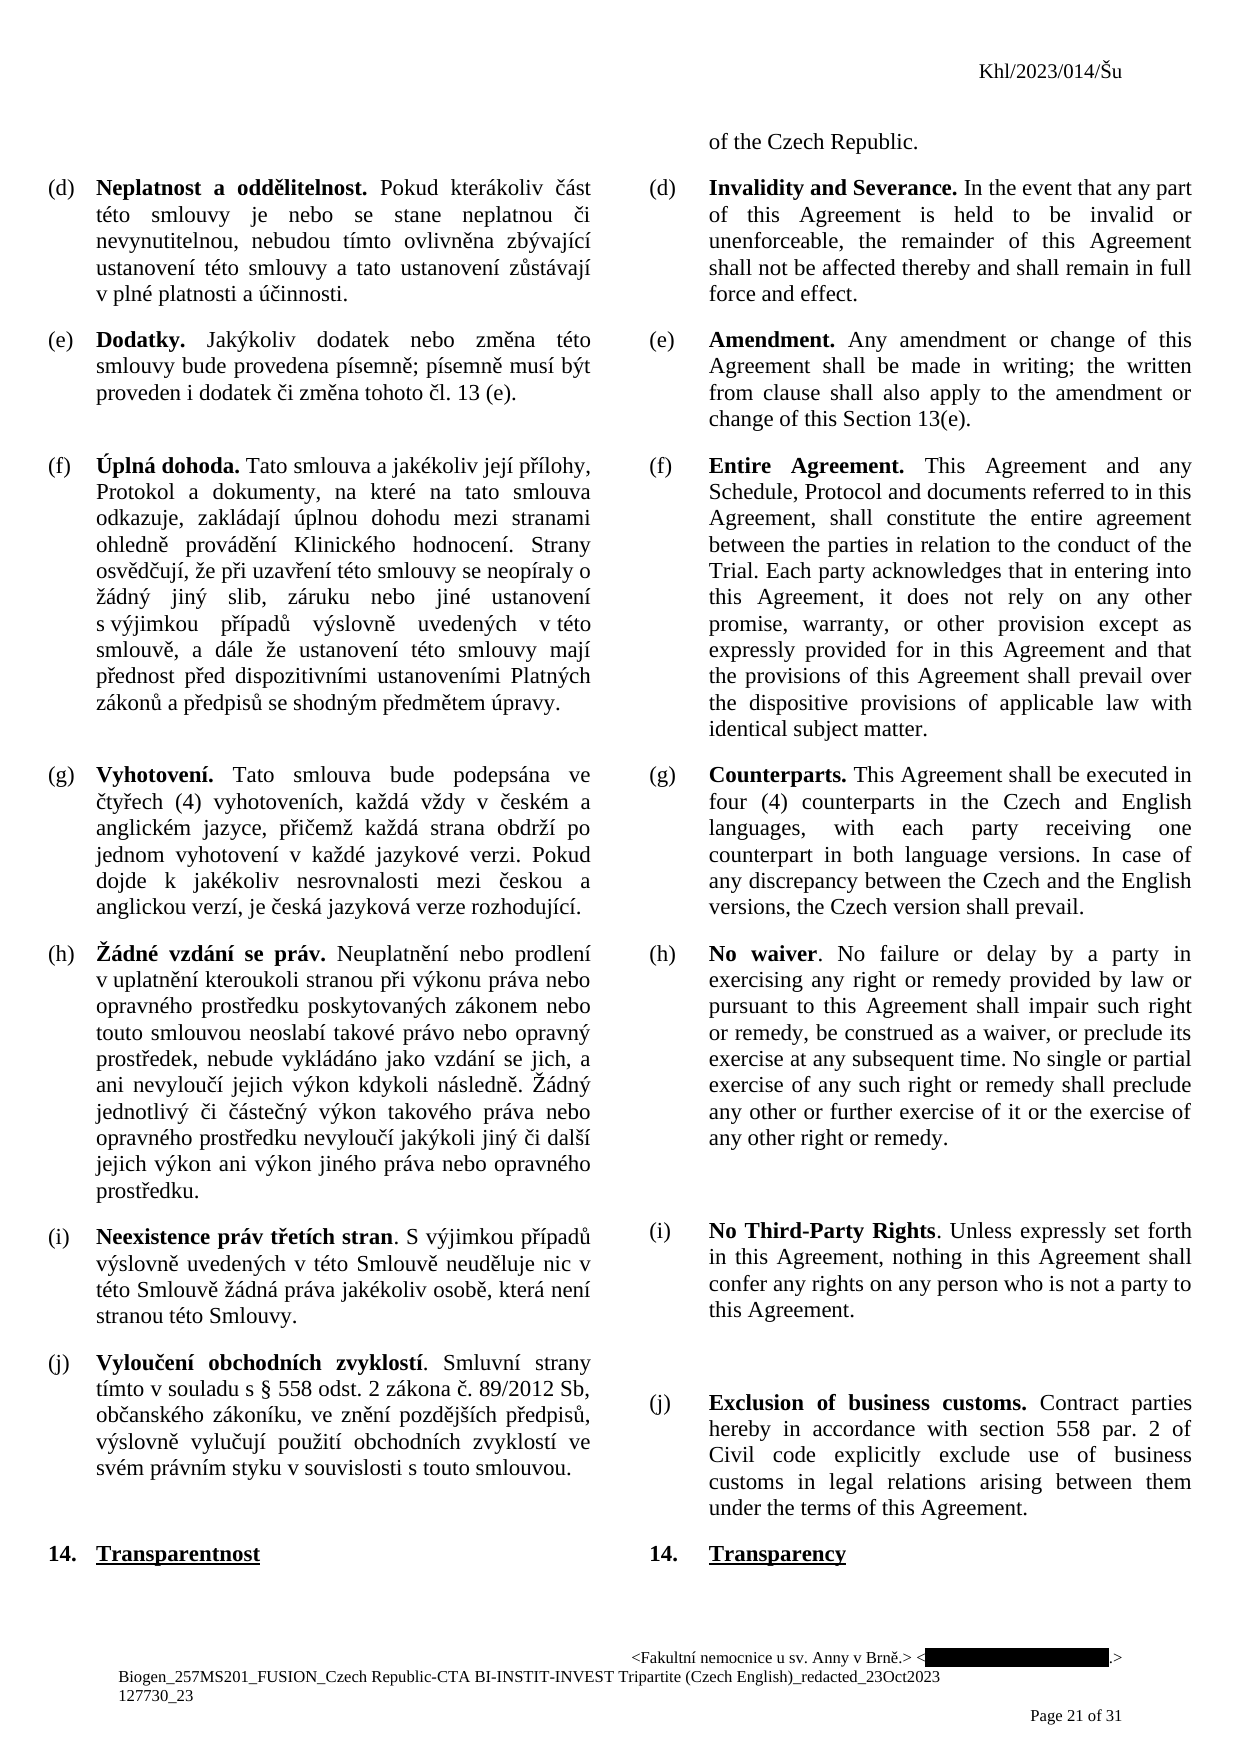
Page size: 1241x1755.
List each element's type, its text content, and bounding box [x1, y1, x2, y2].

table_cell (d) Invalidity and Severance. In the event that any part of this Agreement is held to be invalid or unenforceable, the remainder of this Agreement shall not be affected thereby and shall remain in full force and effect. [620, 165, 1204, 316]
table_cell [37, 1577, 620, 1603]
table_cell 14. Transparency [620, 1530, 1204, 1577]
table_cell (f) Úplná dohoda. Tato smlouva a jakékoliv její přílohy, Protokol a dokumenty, na které na tato smlouva odkazuje, zakládají úplnou dohodu mezi stranami ohledně provádění Klinického hodnocení. Strany osvědčují, že při uzavření této smlouvy se neopíraly o žádný jiný slib, záruku nebo jiné ustanovení s výjimkou případů výslovně uvedených v této smlouvě, a dále že ustanovení této smlouvy mají přednost před dispozitivními ustanoveními Platných zákonů a předpisů se shodným předmětem úpravy. [37, 442, 620, 752]
table_cell [620, 1577, 1204, 1603]
table_cell (f) Entire Agreement. This Agreement and any Schedule, Protocol and documents referred to in this Agreement, shall constitute the entire agreement between the parties in relation to the conduct of the Trial. Each party acknowledges that in entering into this Agreement, it does not rely on any other promise, warranty, or other provision except as expressly provided for in this Agreement and that the provisions of this Agreement shall prevail over the dispositive provisions of applicable law with identical subject matter. [620, 442, 1204, 752]
table_cell 14. Transparentnost [37, 1530, 620, 1577]
table_cell (e) Amendment. Any amendment or change of this Agreement shall be made in writing; the written from clause shall also apply to the amendment or change of this Section 13(e). [620, 316, 1204, 442]
table_cell (d) Neplatnost a oddělitelnost. Pokud kterákoliv část této smlouvy je nebo se stane neplatnou či nevynutitelnou, nebudou tímto ovlivněna zbývající ustanovení této smlouvy a tato ustanovení zůstávají v plné platnosti a účinnosti. [37, 165, 620, 316]
table_cell [37, 118, 620, 164]
table_cell (e) Dodatky. Jakýkoliv dodatek nebo změna této smlouvy bude provedena písemně; písemně musí být proveden i dodatek či změna tohoto čl. 13 (e). [37, 316, 620, 442]
table_cell (h) Žádné vzdání se práv. Neuplatnění nebo prodlení v uplatnění kteroukoli stranou při výkonu práva nebo opravného prostředku poskytovaných zákonem nebo touto smlouvou neoslabí takové právo nebo opravný prostředek, nebude vykládáno jako vzdání se jich, a ani nevyloučí jejich výkon kdykoli následně. Žádný jednotlivý či částečný výkon takového práva nebo opravného prostředku nevyloučí jakýkoli jiný či další jejich výkon ani výkon jiného práva nebo opravného prostředku. (i) Neexistence práv třetích stran. S výjimkou případů výslovně uvedených v této Smlouvě neuděluje nic v této Smlouvě žádná práva jakékoliv osobě, která není stranou této Smlouvy. (j) Vyloučení obchodních zvyklostí. Smluvní strany tímto v souladu s § 558 odst. 2 zákona č. 89/2012 Sb, občanského zákoníku, ve znění pozdějších předpisů, výslovně vylučují použití obchodních zvyklostí ve svém právním styku v souvislosti s touto smlouvou. [37, 930, 620, 1530]
table_cell (g) Vyhotovení. Tato smlouva bude podepsána ve čtyřech (4) vyhotoveních, každá vždy v českém a anglickém jazyce, přičemž každá strana obdrží po jednom vyhotovení v každé jazykové verzi. Pokud dojde k jakékoliv nesrovnalosti mezi českou a anglickou verzí, je česká jazyková verze rozhodující. [37, 752, 620, 930]
table_cell of the Czech Republic. [620, 118, 1204, 164]
table_cell (h) No waiver. No failure or delay by a party in exercising any right or remedy provided by law or pursuant to this Agreement shall impair such right or remedy, be construed as a waiver, or preclude its exercise at any subsequent time. No single or partial exercise of any such right or remedy shall preclude any other or further exercise of it or the exercise of any other right or remedy. (i) No Third-Party Rights. Unless expressly set forth in this Agreement, nothing in this Agreement shall confer any rights on any person who is not a party to this Agreement. (j) Exclusion of business customs. Contract parties hereby in accordance with section 558 par. 2 of Civil code explicitly exclude use of business customs in legal relations arising between them under the terms of this Agreement. [620, 930, 1204, 1530]
table_cell (g) Counterparts. This Agreement shall be executed in four (4) counterparts in the Czech and English languages, with each party receiving one counterpart in both language versions. In case of any discrepancy between the Czech and the English versions, the Czech version shall prevail. [620, 752, 1204, 930]
